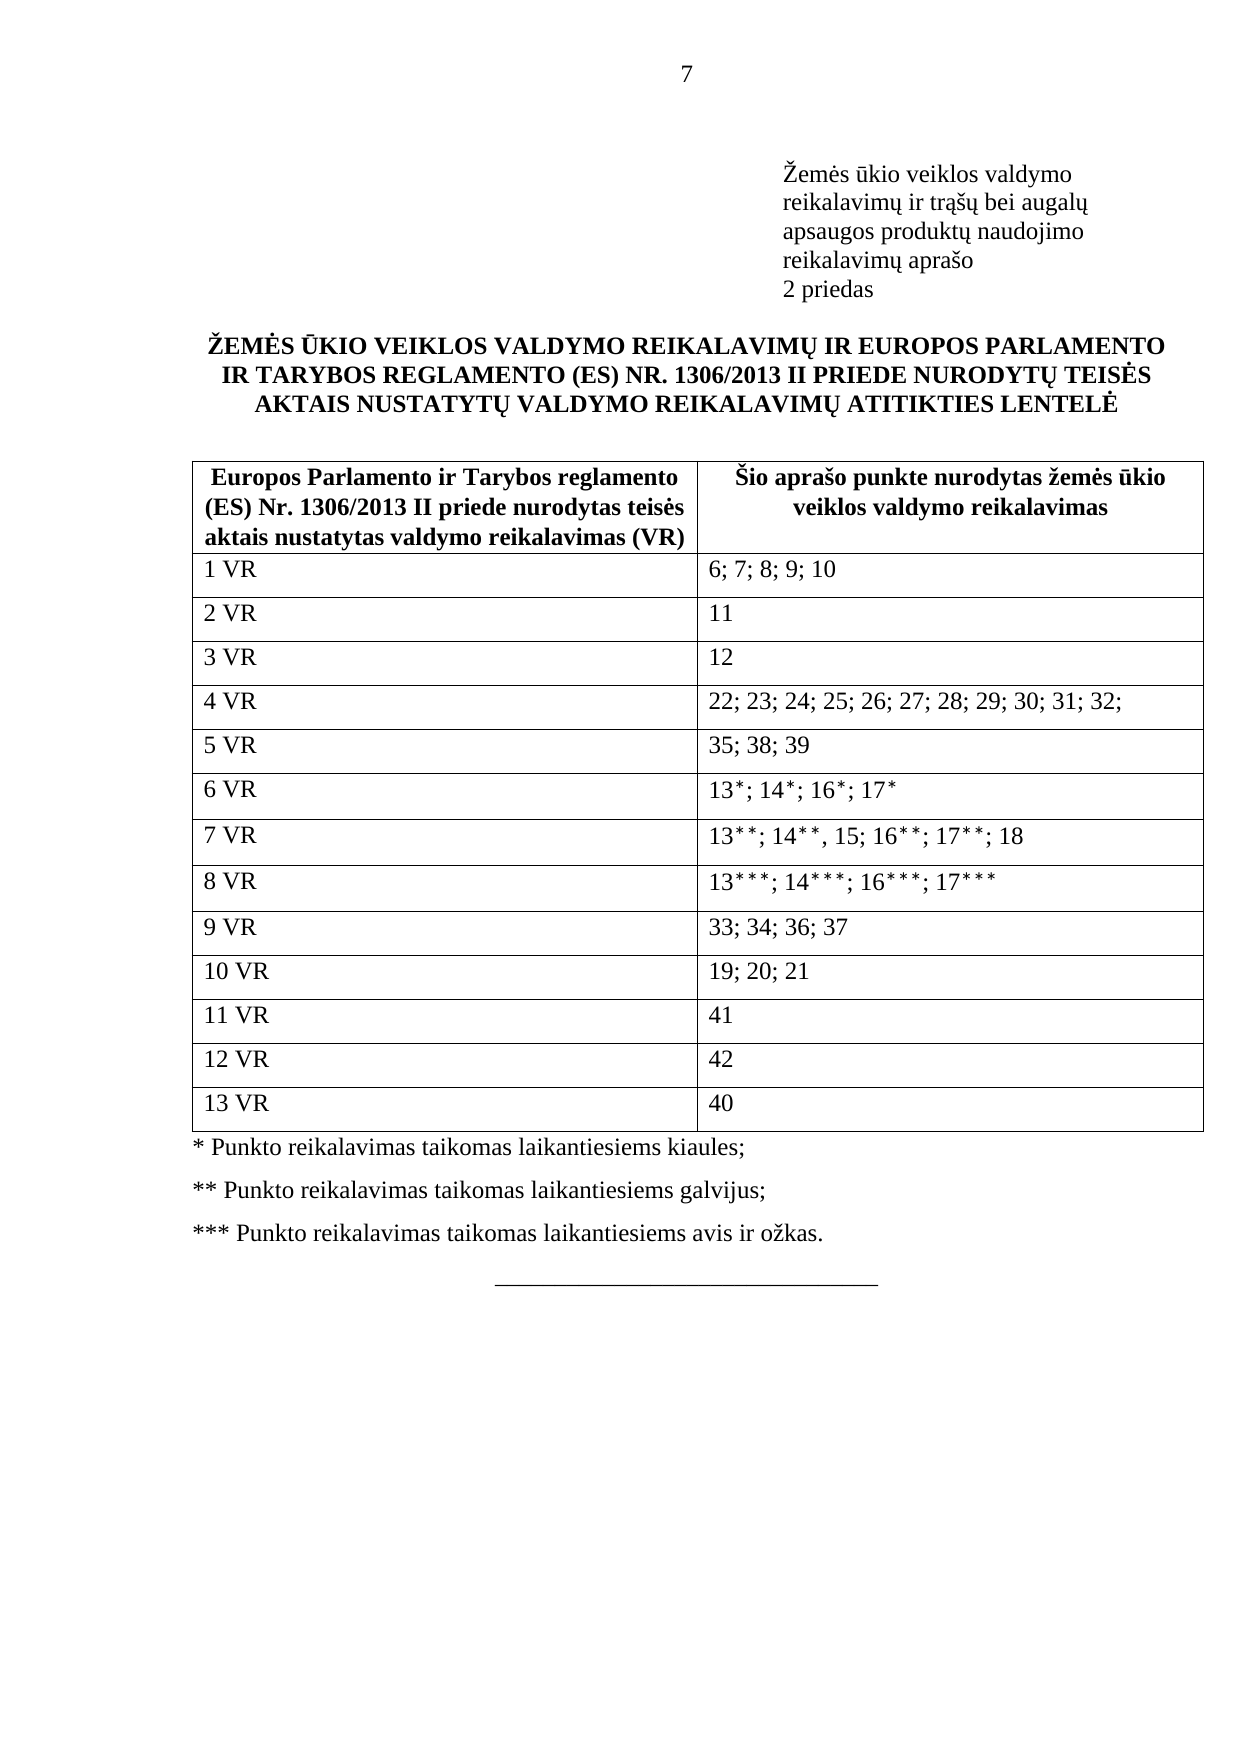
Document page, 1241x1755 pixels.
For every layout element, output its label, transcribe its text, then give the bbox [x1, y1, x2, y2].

text ŽEMĖS ŪKIO VEIKLOS VALDYMO REIKALAVIMŲ IR EUROPOS PARLAMENTO IR TARYBOS REGLAMENTO (ES) NR. 1306/2013 II PRIEDE NURODYTŲ TEISĖS AKTAIS NUSTATYTŲ VALDYMO REIKALAVIMŲ ATITIKTIES LENTELĖ [192, 331, 1181, 417]
table_cell 35; 38; 39 [698, 730, 1203, 773]
table_cell 33; 34; 36; 37 [698, 912, 1203, 955]
text reikalavimų aprašo [783, 245, 1181, 274]
table_cell 8 VR [193, 866, 697, 911]
table_cell 5 VR [193, 730, 697, 773]
table_cell 13 VR [193, 1088, 697, 1131]
table_cell 19; 20; 21 [698, 956, 1203, 999]
text Žemės ūkio veiklos valdymo reikalavimų ir trąšų bei augalų [783, 159, 1181, 216]
text ________________________________ [192, 1261, 1181, 1289]
table_header Europos Parlamento ir Tarybos reglamento (ES) Nr. 1306/2013 II priede nurodytas teisės aktais nustatytas valdymo reikalavimas (VR) [193, 462, 697, 553]
table_cell 1 VR [193, 554, 697, 597]
text 2 priedas [783, 274, 1181, 302]
table_cell 6 VR [193, 774, 697, 819]
text * Punkto reikalavimas taikomas laikantiesiems kiaules; [192, 1132, 1181, 1161]
table_cell 13**; 14**, 15; 16**; 17**; 18 [698, 820, 1203, 865]
table_cell 6; 7; 8; 9; 10 [698, 554, 1203, 597]
text apsaugos produktų naudojimo [783, 216, 1181, 245]
table_cell 4 VR [193, 686, 697, 729]
text ** Punkto reikalavimas taikomas laikantiesiems galvijus; [192, 1175, 1181, 1204]
table_cell 10 VR [193, 956, 697, 999]
table_cell 41 [698, 1000, 1203, 1043]
table_cell 12 [698, 642, 1203, 685]
table_cell 13***; 14***; 16***; 17*** [698, 866, 1203, 911]
table_cell 2 VR [193, 598, 697, 641]
table_header Šio aprašo punkte nurodytas žemės ūkio veiklos valdymo reikalavimas [698, 462, 1203, 553]
table_cell 22; 23; 24; 25; 26; 27; 28; 29; 30; 31; 32; [698, 686, 1203, 729]
table_cell 7 VR [193, 820, 697, 865]
table_cell 42 [698, 1044, 1203, 1087]
text *** Punkto reikalavimas taikomas laikantiesiems avis ir ožkas. [192, 1218, 1181, 1247]
table_cell 11 [698, 598, 1203, 641]
table_cell 12 VR [193, 1044, 697, 1087]
table_cell 40 [698, 1088, 1203, 1131]
table_cell 11 VR [193, 1000, 697, 1043]
table_cell 3 VR [193, 642, 697, 685]
table_cell 13*; 14*; 16*; 17* [698, 774, 1203, 819]
table_cell 9 VR [193, 912, 697, 955]
